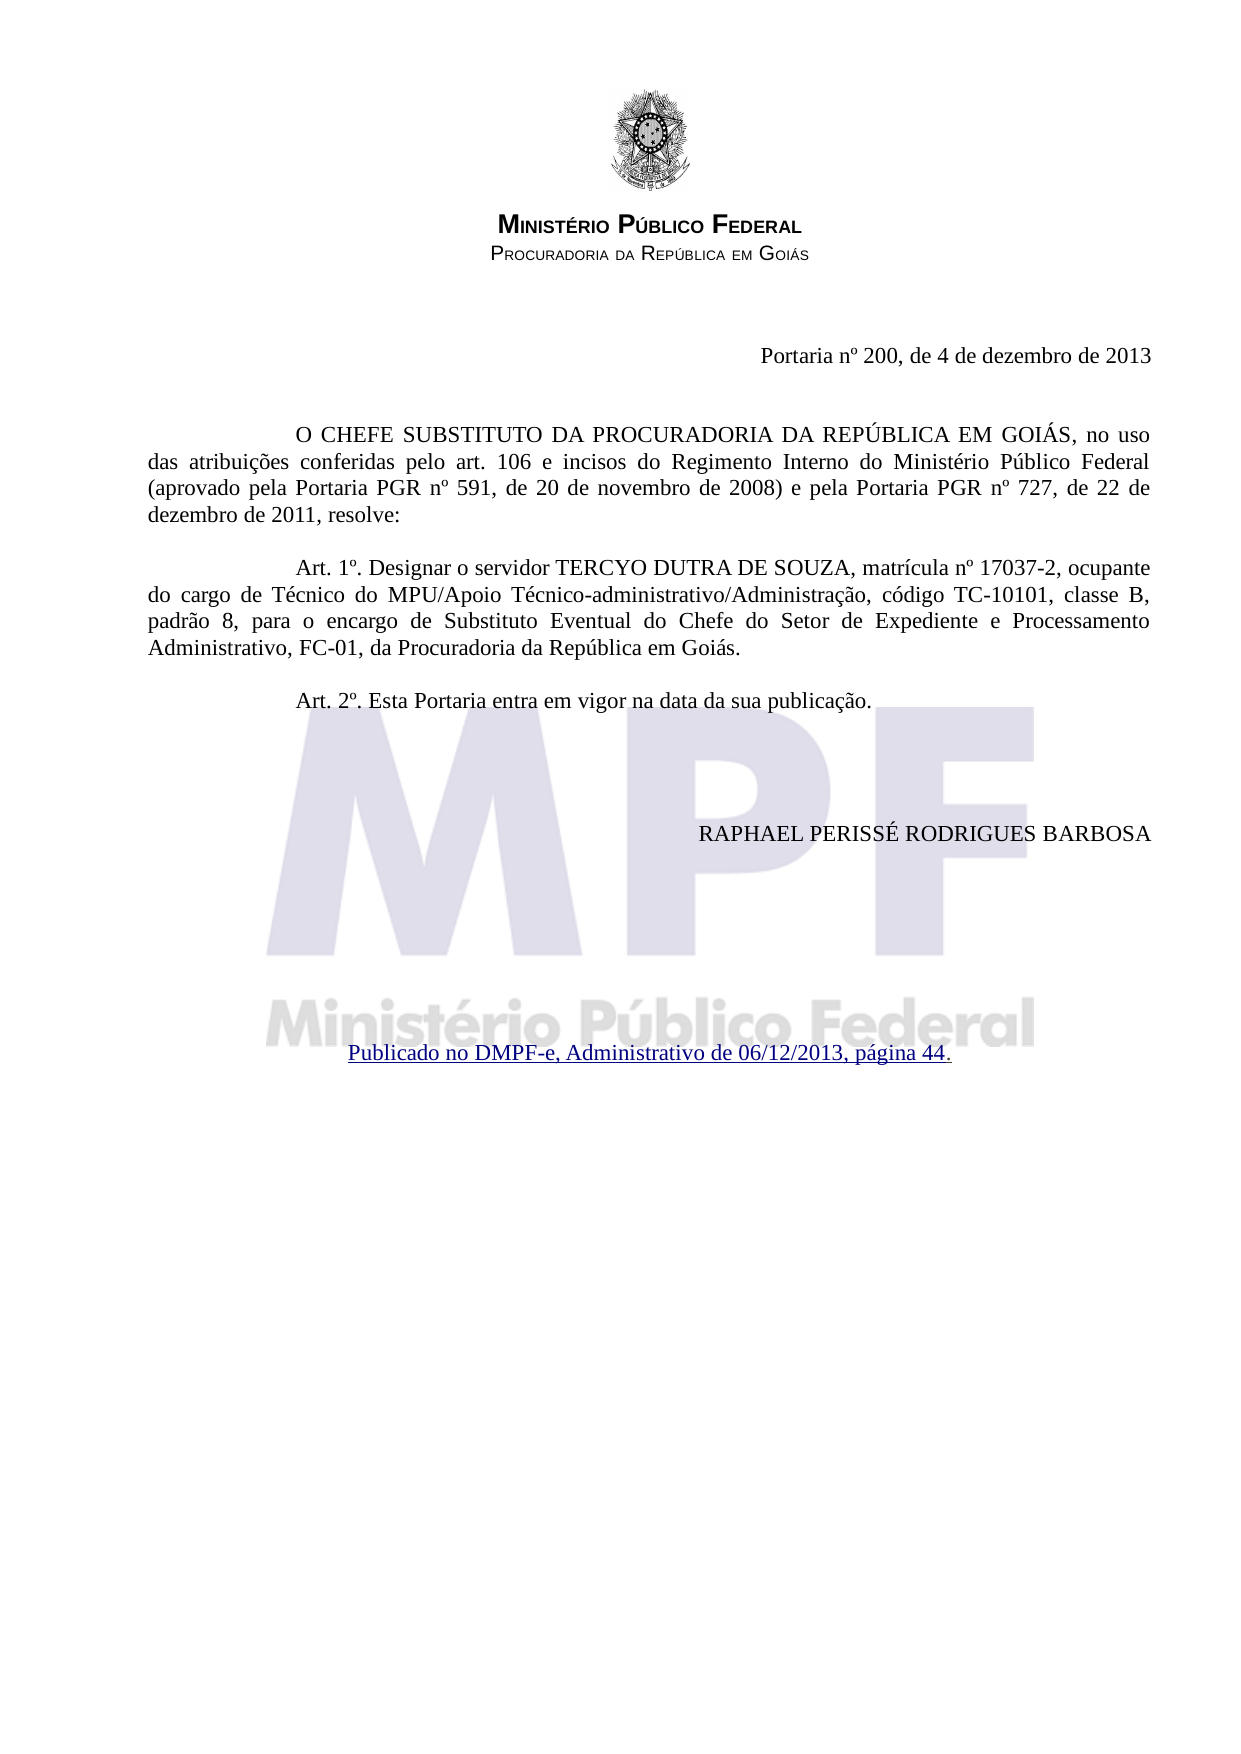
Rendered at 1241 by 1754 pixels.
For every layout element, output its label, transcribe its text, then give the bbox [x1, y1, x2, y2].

picture [608, 84, 691, 191]
text Art. 2º. Esta Portaria entra em vigor na data da sua publicação. [148, 687, 1152, 713]
text Portaria nº 200, de 4 de dezembro de 2013 [148, 341, 1152, 368]
text Art. 1º. Designar o servidor TERCYO DUTRA DE SOUZA, matrícula nº 17037-2, ocupante do cargo de Técnico do MPU/Apoio Técnico-administrativo/Administração, código TC-10101, classe B, padrão 8, para o encargo de Substituto Eventual do Chefe do Setor de Expediente e Processamento Administrativo, FC-01, da Procuradoria da República em Goiás. [148, 554, 1152, 660]
text Ministério Público Federal [148, 207, 1152, 238]
picture [266, 846, 1034, 1039]
text Publicado no DMPF-e, Administrativo de 06/12/2013, página 44. [148, 1039, 1152, 1065]
text Procuradoria da República em Goiás [148, 241, 1152, 265]
text O CHEFE SUBSTITUTO DA PROCURADORIA DA REPÚBLICA EM GOIÁS, no uso das atribuições conferidas pelo art. 106 e incisos do Regimento Interno do Ministério Público Federal (aprovado pela Portaria PGR nº 591, de 20 de novembro de 2008) e pela Portaria PGR nº 727, de 22 de dezembro de 2011, resolve: [148, 421, 1152, 527]
text RAPHAEL PERISSÉ RODRIGUES BARBOSA [148, 819, 1152, 846]
picture [266, 713, 1034, 819]
